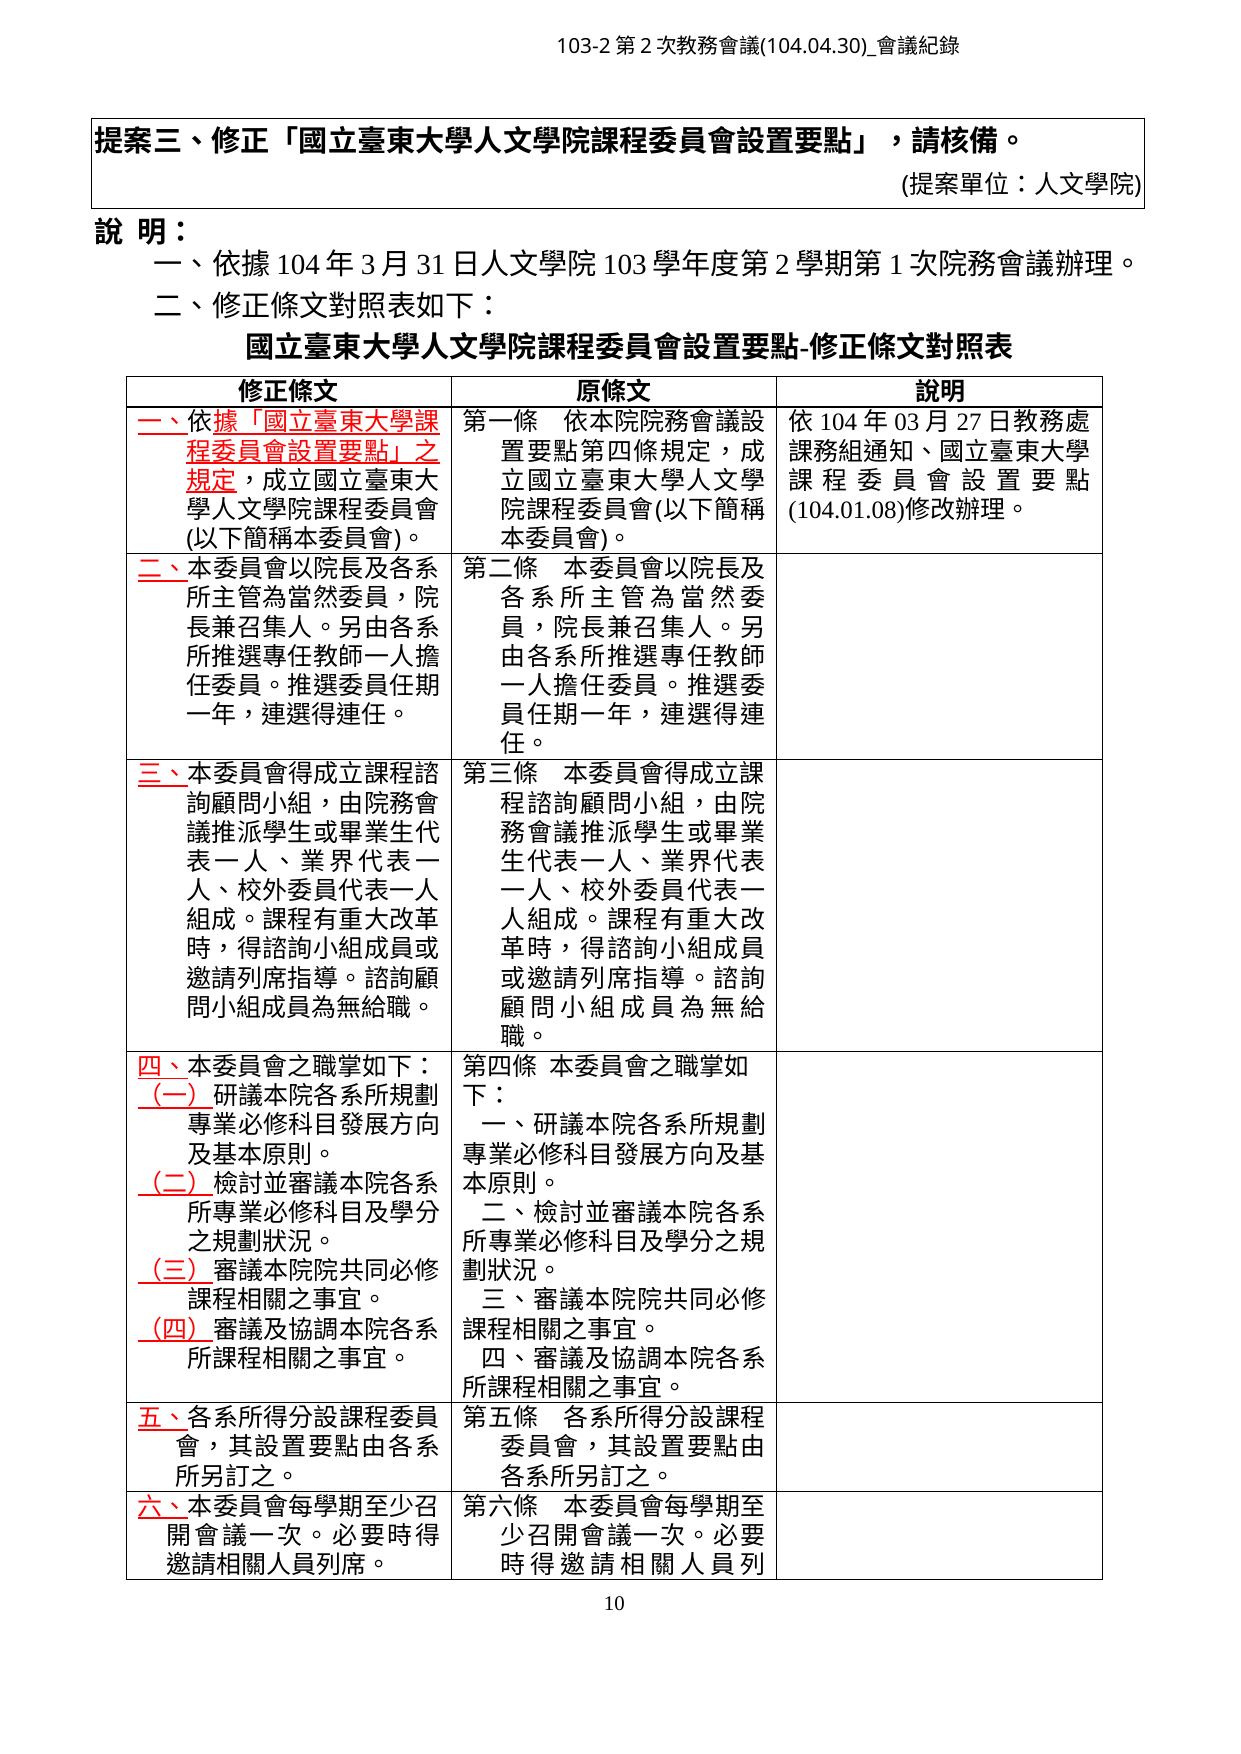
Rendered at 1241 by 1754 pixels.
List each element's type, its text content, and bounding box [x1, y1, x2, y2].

table_cell 五、各系所得分設課程委員會，其設置要點由各系所另訂之。 [127, 1403, 451, 1491]
table_cell 三、本委員會得成立課程諮詢顧問小組，由院務會議推派學生或畢業生代表一人、業界代表一人、校外委員代表一人組成。課程有重大改革時，得諮詢小組成員或邀請列席指導。諮詢顧問小組成員為無給職。 [127, 760, 451, 1051]
text 二、修正條文對照表如下： [153, 293, 1134, 322]
table_cell 六、本委員會每學期至少召開會議一次。必要時得邀請相關人員列席。 [127, 1492, 451, 1579]
table_header 原條文 [452, 377, 776, 406]
table_cell 第五條 各系所得分設課程委員會，其設置要點由各系所另訂之。 [452, 1403, 776, 1491]
table_cell 四、本委員會之職掌如下： （一）研議本院各系所規劃專業必修科目發展方向及基本原則。 （二）檢討並審議本院各系所專業必修科目及學分之規劃狀況。 （三）審議本院院共同必修課程相關之事宜。 （四）審議及協調本院各系所課程相關之事宜。 [127, 1052, 451, 1402]
table_cell 第一條 依本院院務會議設置要點第四條規定，成立國立臺東大學人文學院課程委員會(以下簡稱本委員會)。 [452, 408, 776, 553]
table_cell 第六條 本委員會每學期至少召開會議一次。必要時得邀請相關人員列 [452, 1492, 776, 1579]
table_header 提案三、修正「國立臺東大學人文學院課程委員會設置要點」，請核備。 (提案單位：人文學院) [92, 119, 1144, 208]
table_cell 一、依據「國立臺東大學課程委員會設置要點」之規定，成立國立臺東大學人文學院課程委員會(以下簡稱本委員會)。 [127, 408, 451, 553]
text 一、依據104年3月31日人文學院103學年度第2學期第1次院務會議辦理。 [153, 251, 1134, 280]
table_cell 第四條 本委員會之職掌如下： 一、研議本院各系所規劃專業必修科目發展方向及基本原則。 二、檢討並審議本院各系所專業必修科目及學分之規劃狀況。 三、審議本院院共同必修課程相關之事宜。 四、審議及協調本院各系所課程相關之事宜。 [452, 1052, 776, 1402]
text 國立臺東大學人文學院課程委員會設置要點-修正條文對照表 [124, 334, 1134, 364]
table_cell 第三條 本委員會得成立課程諮詢顧問小組，由院務會議推派學生或畢業生代表一人、業界代表一人、校外委員代表一人組成。課程有重大改革時，得諮詢小組成員或邀請列席指導。諮詢顧問小組成員為無給職。 [452, 760, 776, 1051]
table_cell [777, 760, 1102, 1051]
table_cell 依104年03月27日教務處課務組通知、國立臺東大學課程委員會設置要點(104.01.08)修改辦理。 [777, 408, 1102, 553]
table_header 說明 [777, 377, 1102, 406]
table_cell 第二條 本委員會以院長及各系所主管為當然委員，院長兼召集人。另由各系所推選專任教師一人擔任委員。推選委員任期一年，連選得連任。 [452, 554, 776, 758]
text 說 明： [94, 209, 1113, 251]
table_cell [777, 1052, 1102, 1402]
table_cell [777, 1492, 1102, 1579]
table_header 修正條文 [127, 377, 451, 406]
table_cell [777, 1403, 1102, 1491]
table_cell 二、本委員會以院長及各系所主管為當然委員，院長兼召集人。另由各系所推選專任教師一人擔任委員。推選委員任期一年，連選得連任。 [127, 554, 451, 758]
table_cell [777, 554, 1102, 758]
